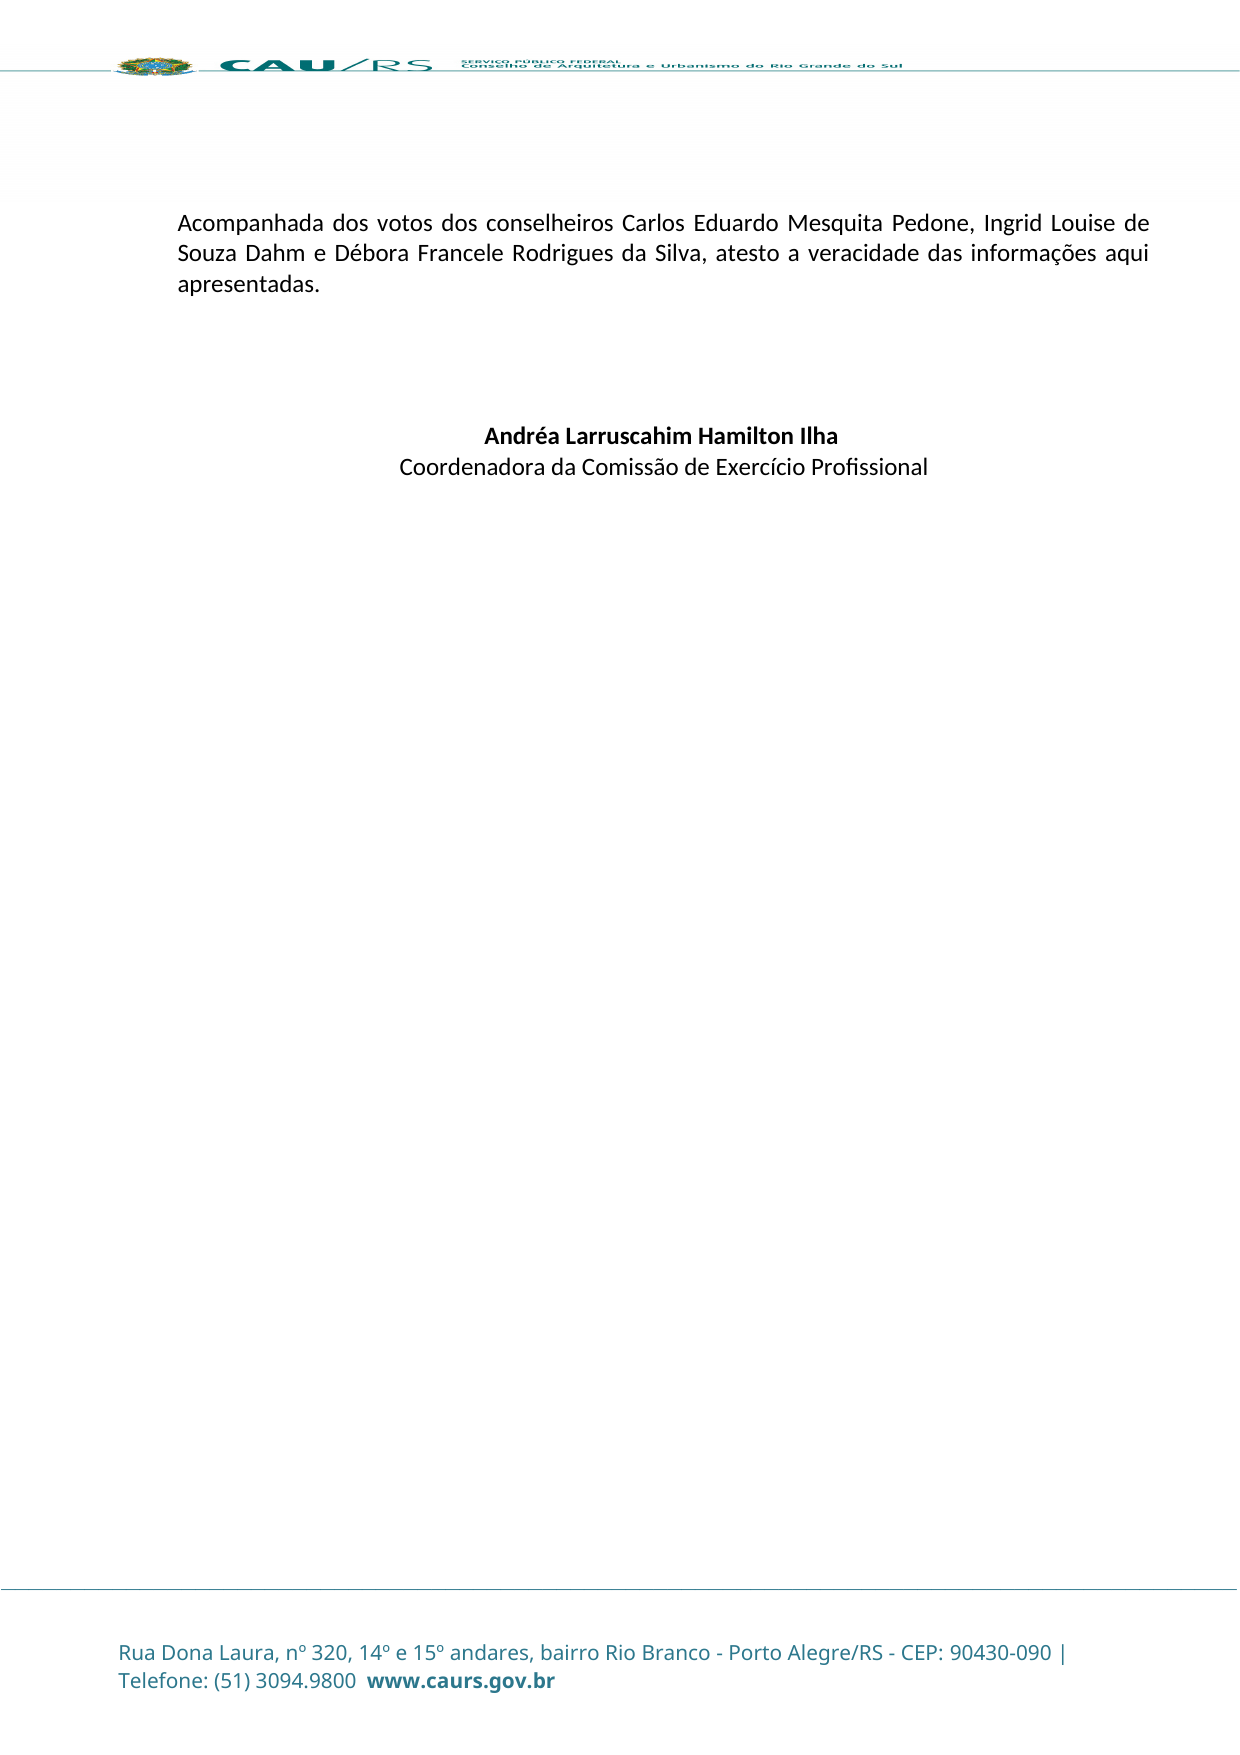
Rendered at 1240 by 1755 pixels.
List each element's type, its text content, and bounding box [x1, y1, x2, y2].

text Andréa Larruscahim Hamilton Ilha [177, 420, 1151, 451]
text Coordenadora da Comissão de Exercício Profissional [177, 451, 1151, 481]
text Acompanhada dos votos dos conselheiros Carlos Eduardo Mesquita Pedone, Ingrid Louise de Souza Dahm e Débora Francele Rodrigues da Silva, atesto a veracidade das informações aqui apresentadas. [177, 207, 1151, 298]
